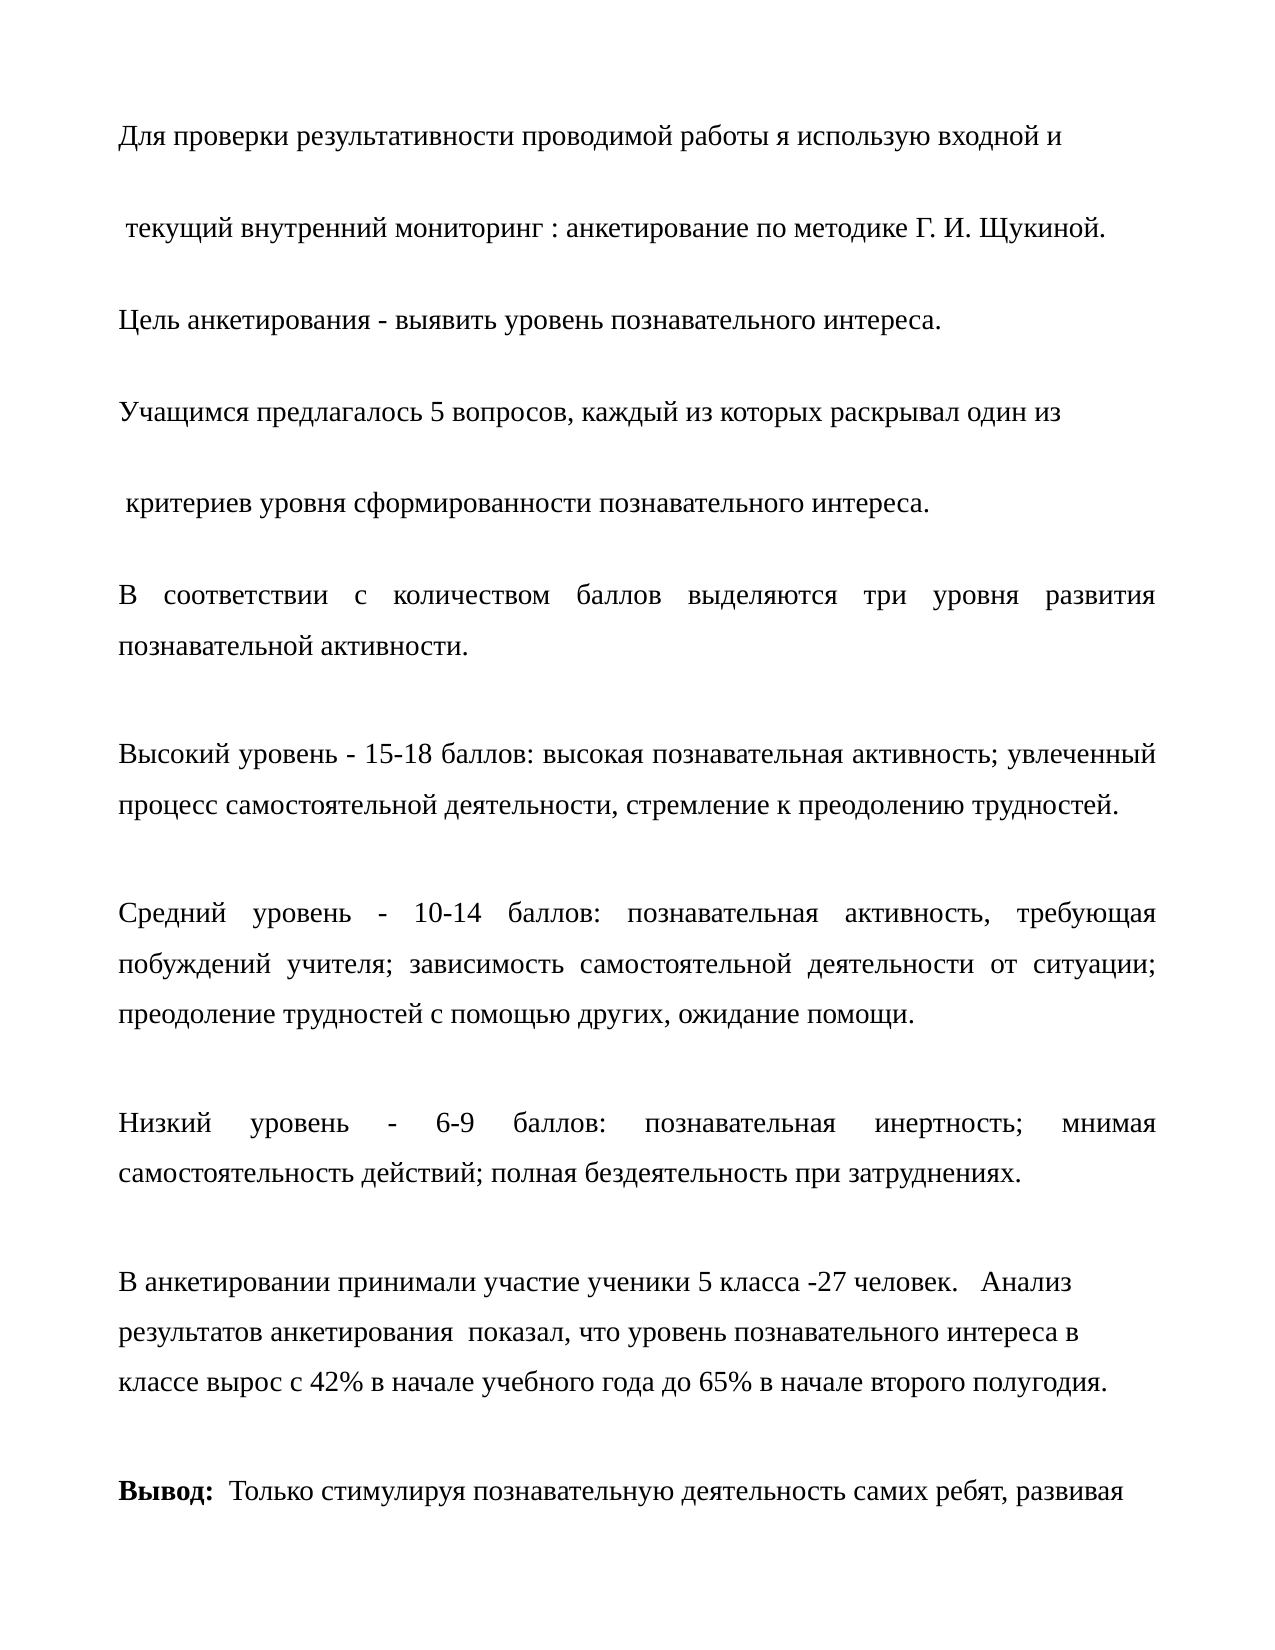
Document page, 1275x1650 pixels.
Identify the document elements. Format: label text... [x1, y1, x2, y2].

text Низкий уровень - 6-9 баллов: познавательная инертность; мнимая самостоятельность действий; полная бездеятельность при затруднениях. [118, 1105, 1157, 1188]
text В соответствии с количеством баллов выделяются три уровня развития познавательной активности. [118, 577, 1157, 661]
text В анкетировании принимали участие ученики 5 класса -27 человек. Анализ результатов анкетирования показал, что уровень познавательного интереса в классе вырос с 42% в начале учебного года до 65% в начале второго полугодия. [118, 1264, 1157, 1398]
text Для проверки результативности проводимой работы я использую входной и [118, 118, 1157, 152]
text Средний уровень - 10-14 баллов: познавательная активность, требующая побуждений учителя; зависимость самостоятельной деятельности от ситуации; преодоление трудностей с помощью других, ожидание помощи. [118, 895, 1157, 1029]
text Цель анкетирования - выявить уровень познавательного интереса. [118, 302, 1157, 335]
text Вывод: Только стимулируя познавательную деятельность самих ребят, развивая [118, 1473, 1157, 1506]
text текущий внутренний мониторинг : анкетирование по методике Г. И. Щукиной. [118, 210, 1157, 243]
text Учащимся предлагалось 5 вопросов, каждый из которых раскрывал один из [118, 394, 1157, 427]
text критериев уровня сформированности познавательного интереса. [118, 486, 1157, 519]
text Высокий уровень - 15-18 баллов: высокая познавательная активность; увлеченный процесс самостоятельной деятельности, стремление к преодолению трудностей. [118, 736, 1157, 820]
